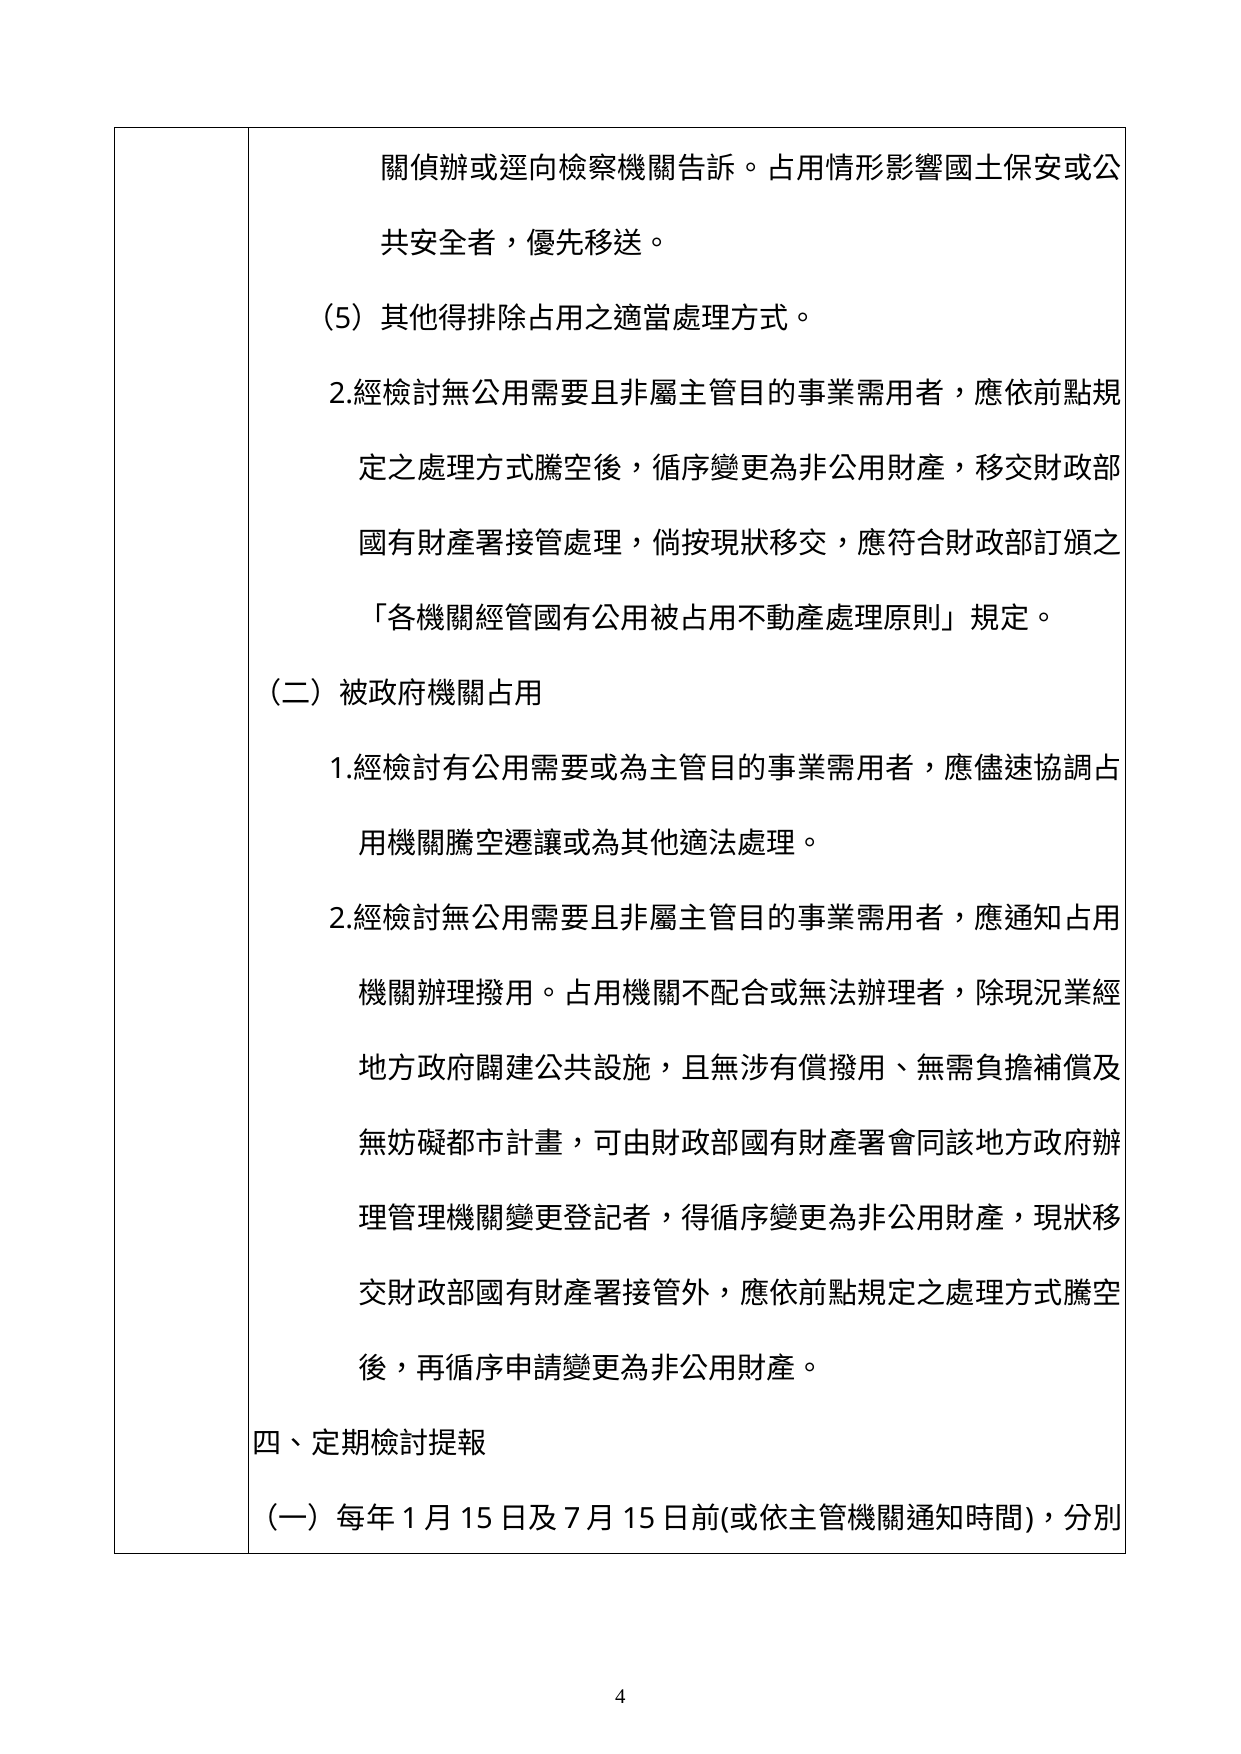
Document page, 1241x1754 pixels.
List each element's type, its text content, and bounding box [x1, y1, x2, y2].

table_cell [115, 128, 248, 1553]
table_cell 國有公用不動產如發現有被占用情形，應依下列程序處理： 訂定被占用不動產清查及處理計畫，辦理清查、造冊列管及追收使用補償金。 每年處理目標為被占用不動產筆（錄）數或面積之10%。 處理方式 被私人占用 經檢討有公用需要或為主管目的事業需用者，應依下列方式收回後，依預定計畫、規定用途或事業目的使用： 協調占用者騰空返還。 違反相關法律或使用管制者，通知或協調目的事業主管機關依法處理。 以民事訴訟排除。 依中華民國刑法第320條、第349條規定移請地方警察機關偵辦或逕向檢察機關告訴。占用情形影響國土保安或公共安全者，優先移送。 其他得排除占用之適當處理方式。 經檢討無公用需要且非屬主管目的事業需用者，應依前點規定之處理方式騰空後，循序變更為非公用財產，移交財政部國有財產署接管處理，倘按現狀移交，應符合財政部訂頒之「各機關經管國有公用被占用不動產處理原則」規定。 被政府機關占用 經檢討有公用需要或為主管目的事業需用者，應儘速協調占用機關騰空遷讓或為其他適法處理。 經檢討無公用需要且非屬主管目的事業需用者，應通知占用機關辦理撥用。占用機關不配合或無法辦理者，除現況業經地方政府闢建公共設施，且無涉有償撥用、無需負擔補償及無妨礙都市計畫，可由財政部國有財產署會同該地方政府辦理管理機關變更登記者，得循序變更為非公用財產，現狀移交財政部國有財產署接管外，應依前點規定之處理方式騰空後，再循序申請變更為非公用財產。 定期檢討提報 每年1月15日及7月15日前(或依主管機關通知時間)，分別將截至前一年度12月底止及截至當年度6月底止之處理情形，填具「各機關經管國有公用被占用不動產處理情形明細表」報送主管機關。 每年召開績效處理檢討會。 [249, 128, 1125, 1553]
